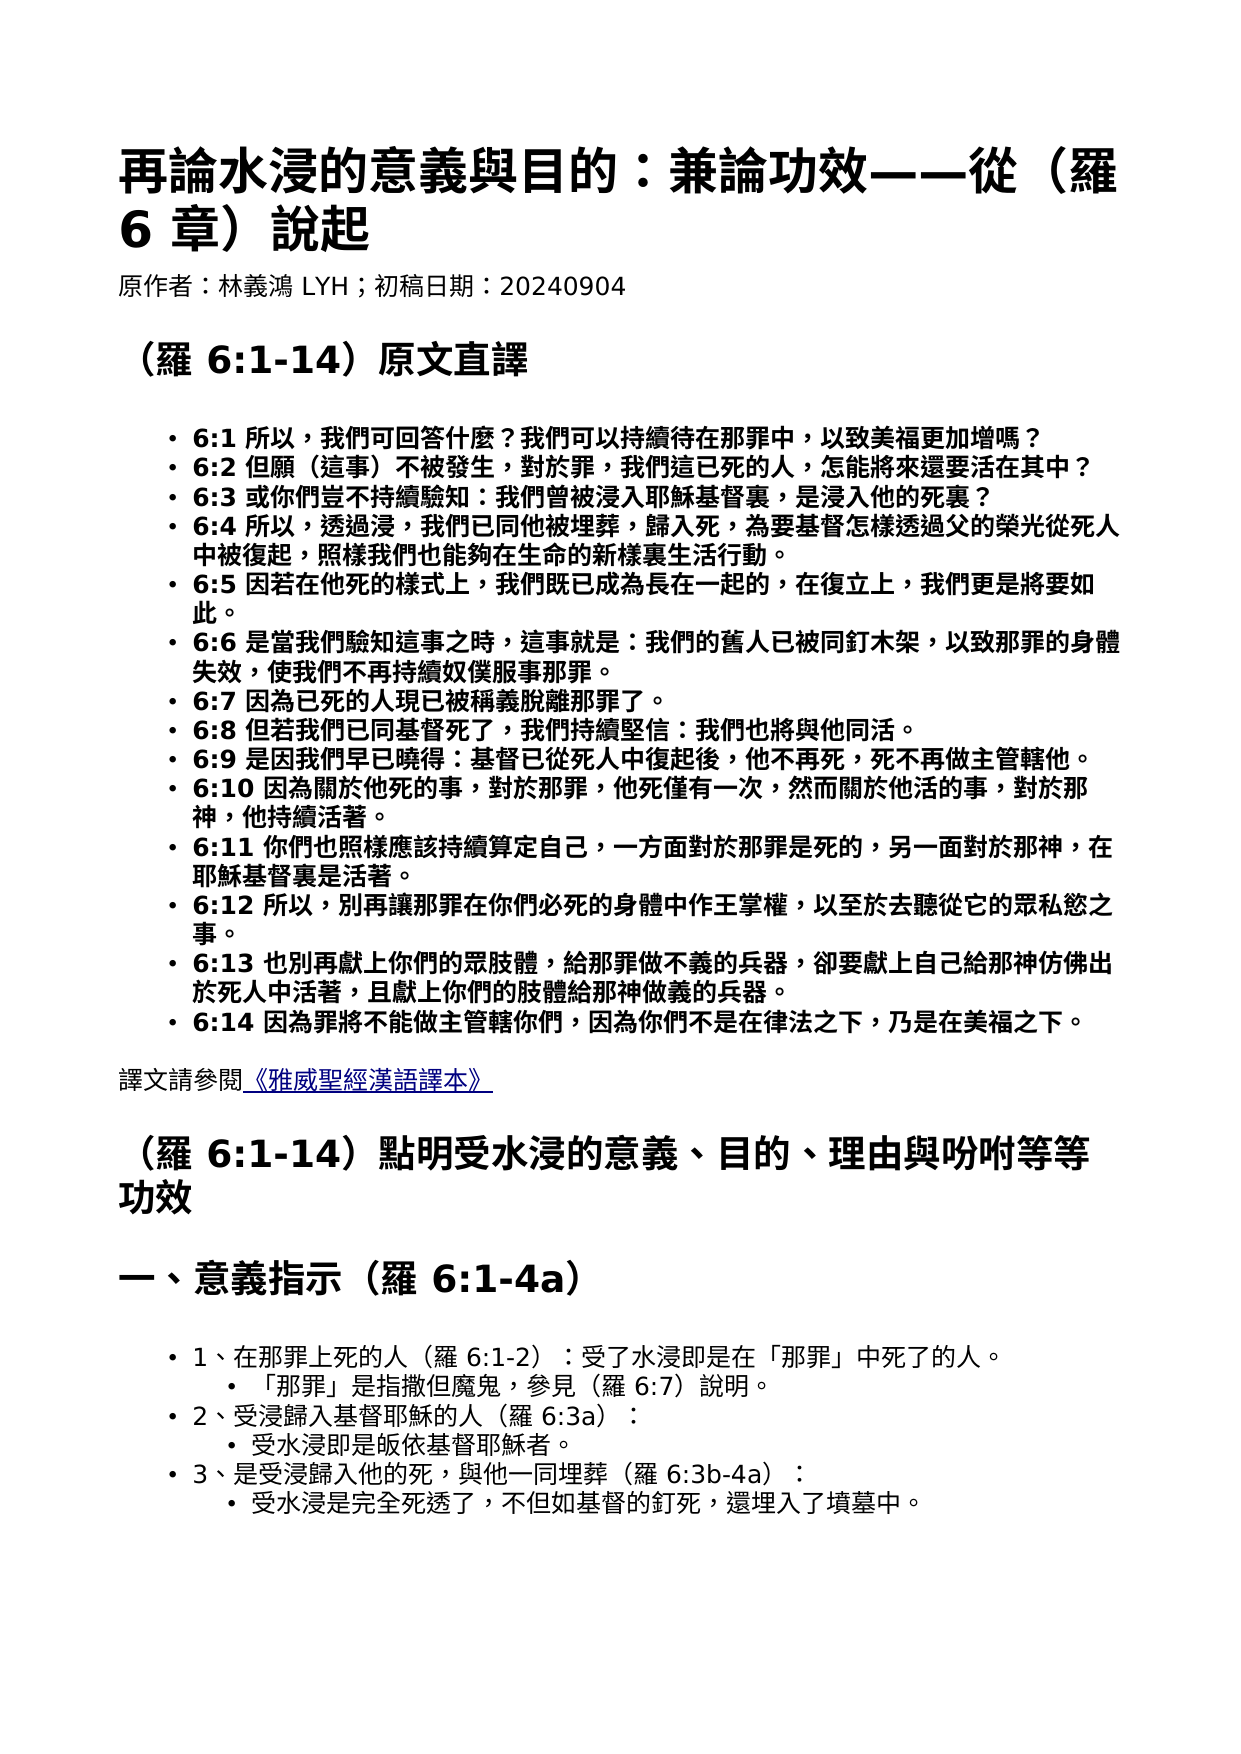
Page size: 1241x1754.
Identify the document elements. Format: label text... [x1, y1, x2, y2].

text 譯文請參閱《雅威聖經漢語譯本》 [118, 1066, 1122, 1096]
subtitle 一、意義指示（羅 6:1-4a） [118, 1258, 1122, 1301]
list 6:2 但願（這事）不被發生，對於罪，我們這已死的人，怎能將來還要活在其中？ [177, 453, 1122, 483]
subtitle 再論水浸的意義與目的：兼論功效——從（羅 6 章）說起 [118, 143, 1122, 259]
text 原作者：林義鴻 LYH；初稿日期：20240904 [118, 272, 1122, 301]
list 6:10 因為關於他死的事，對於那罪，他死僅有一次，然而關於他活的事，對於那神，他持續活著。 [177, 774, 1122, 833]
list 6:11 你們也照樣應該持續算定自己，一方面對於那罪是死的，另一面對於那神，在耶穌基督裏是活著。 [177, 833, 1122, 891]
list 6:7 因為已死的人現已被稱義脫離那罪了。 [177, 687, 1122, 716]
list 受水浸即是皈依基督耶穌者。 [236, 1431, 1122, 1460]
list 6:12 所以，別再讓那罪在你們必死的身體中作王掌權，以至於去聽從它的眾私慾之事。 [177, 891, 1122, 949]
list 3、是受浸歸入他的死，與他一同埋葬（羅 6:3b-4a）： [177, 1460, 1122, 1489]
list 6:1 所以，我們可回答什麼？我們可以持續待在那罪中，以致美福更加增嗎？ [177, 424, 1122, 453]
subtitle （羅 6:1-14）點明受水浸的意義、目的、理由與吩咐等等功效 [118, 1133, 1122, 1220]
list 6:5 因若在他死的樣式上，我們既已成為長在一起的，在復立上，我們更是將要如此。 [177, 570, 1122, 628]
list 6:14 因為罪將不能做主管轄你們，因為你們不是在律法之下，乃是在美福之下。 [177, 1008, 1122, 1037]
list 6:4 所以，透過浸，我們已同他被埋葬，歸入死，為要基督怎樣透過父的榮光從死人中被復起，照樣我們也能夠在生命的新樣裏生活行動。 [177, 512, 1122, 570]
list 6:3 或你們豈不持續驗知：我們曾被浸入耶穌基督裏，是浸入他的死裏？ [177, 483, 1122, 512]
list 6:9 是因我們早已曉得：基督已從死人中復起後，他不再死，死不再做主管轄他。 [177, 745, 1122, 774]
list 「那罪」是指撒但魔鬼，參見（羅 6:7）說明。 [236, 1373, 1122, 1402]
subtitle （羅 6:1-14）原文直譯 [118, 339, 1122, 382]
list 6:13 也別再獻上你們的眾肢體，給那罪做不義的兵器，卻要獻上自己給那神仿佛出於死人中活著，且獻上你們的肢體給那神做義的兵器。 [177, 949, 1122, 1008]
list 2、受浸歸入基督耶穌的人（羅 6:3a）： [177, 1402, 1122, 1431]
list 1、在那罪上死的人（羅 6:1-2）：受了水浸即是在「那罪」中死了的人。 [177, 1343, 1122, 1373]
list 6:6 是當我們驗知這事之時，這事就是：我們的舊人已被同釘木架，以致那罪的身體失效，使我們不再持續奴僕服事那罪。 [177, 628, 1122, 687]
list 受水浸是完全死透了，不但如基督的釘死，還埋入了墳墓中。 [236, 1489, 1122, 1518]
list 6:8 但若我們已同基督死了，我們持續堅信：我們也將與他同活。 [177, 716, 1122, 745]
